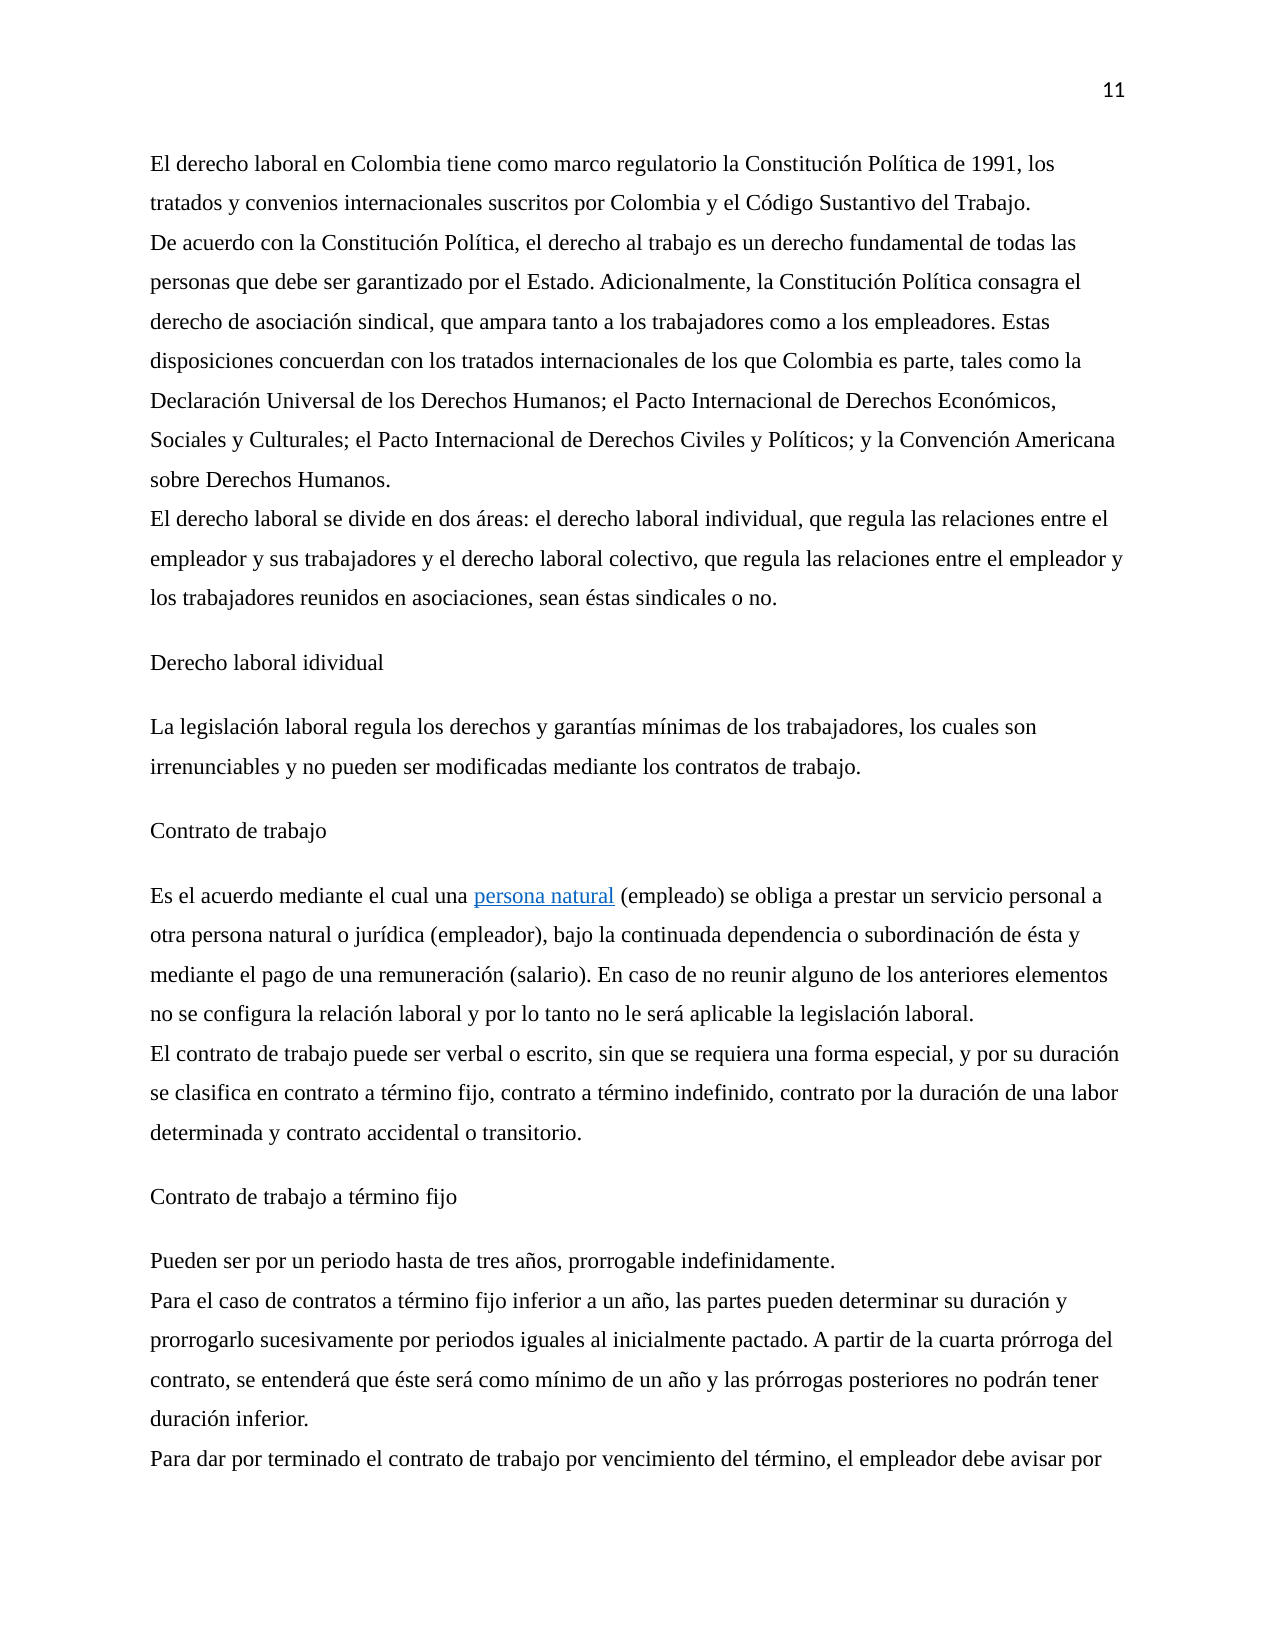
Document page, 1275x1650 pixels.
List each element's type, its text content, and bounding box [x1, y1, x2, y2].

text Contrato de trabajo [150, 817, 1125, 843]
text Contrato de trabajo a término fijo [150, 1183, 1125, 1209]
text Es el acuerdo mediante el cual una persona natural (empleado) se obliga a prestar un servicio personal a otra persona natural o jurídica (empleador), bajo la continuada dependencia o subordinación de ésta y mediante el pago de una remuneración (salario). En caso de no reunir alguno de los anteriores elementos no se configura la relación laboral y por lo tanto no le será aplicable la legislación laboral. El contrato de trabajo puede ser verbal o escrito, sin que se requiera una forma especial, y por su duración se clasifica en contrato a término fijo, contrato a término indefinido, contrato por la duración de una labor determinada y contrato accidental o transitorio. [150, 882, 1125, 1145]
text La legislación laboral regula los derechos y garantías mínimas de los trabajadores, los cuales son irrenunciables y no pueden ser modificadas mediante los contratos de trabajo. [150, 713, 1125, 779]
text El derecho laboral en Colombia tiene como marco regulatorio la Constitución Política de 1991, los tratados y convenios internacionales suscritos por Colombia y el Código Sustantivo del Trabajo. De acuerdo con la Constitución Política, el derecho al trabajo es un derecho fundamental de todas las personas que debe ser garantizado por el Estado. Adicionalmente, la Constitución Política consagra el derecho de asociación sindical, que ampara tanto a los trabajadores como a los empleadores. Estas disposiciones concuerdan con los tratados internacionales de los que Colombia es parte, tales como la Declaración Universal de los Derechos Humanos; el Pacto Internacional de Derechos Económicos, Sociales y Culturales; el Pacto Internacional de Derechos Civiles y Políticos; y la Convención Americana sobre Derechos Humanos. El derecho laboral se divide en dos áreas: el derecho laboral individual, que regula las relaciones entre el empleador y sus trabajadores y el derecho laboral colectivo, que regula las relaciones entre el empleador y los trabajadores reunidos en asociaciones, sean éstas sindicales o no. [150, 150, 1125, 611]
text Pueden ser por un periodo hasta de tres años, prorrogable indefinidamente. Para el caso de contratos a término fijo inferior a un año, las partes pueden determinar su duración y prorrogarlo sucesivamente por periodos iguales al inicialmente pactado. A partir de la cuarta prórroga del contrato, se entenderá que éste será como mínimo de un año y las prórrogas posteriores no podrán tener duración inferior. Para dar por terminado el contrato de trabajo por vencimiento del término, el empleador debe avisar por [150, 1247, 1125, 1471]
text Derecho laboral idividual [150, 649, 1125, 675]
